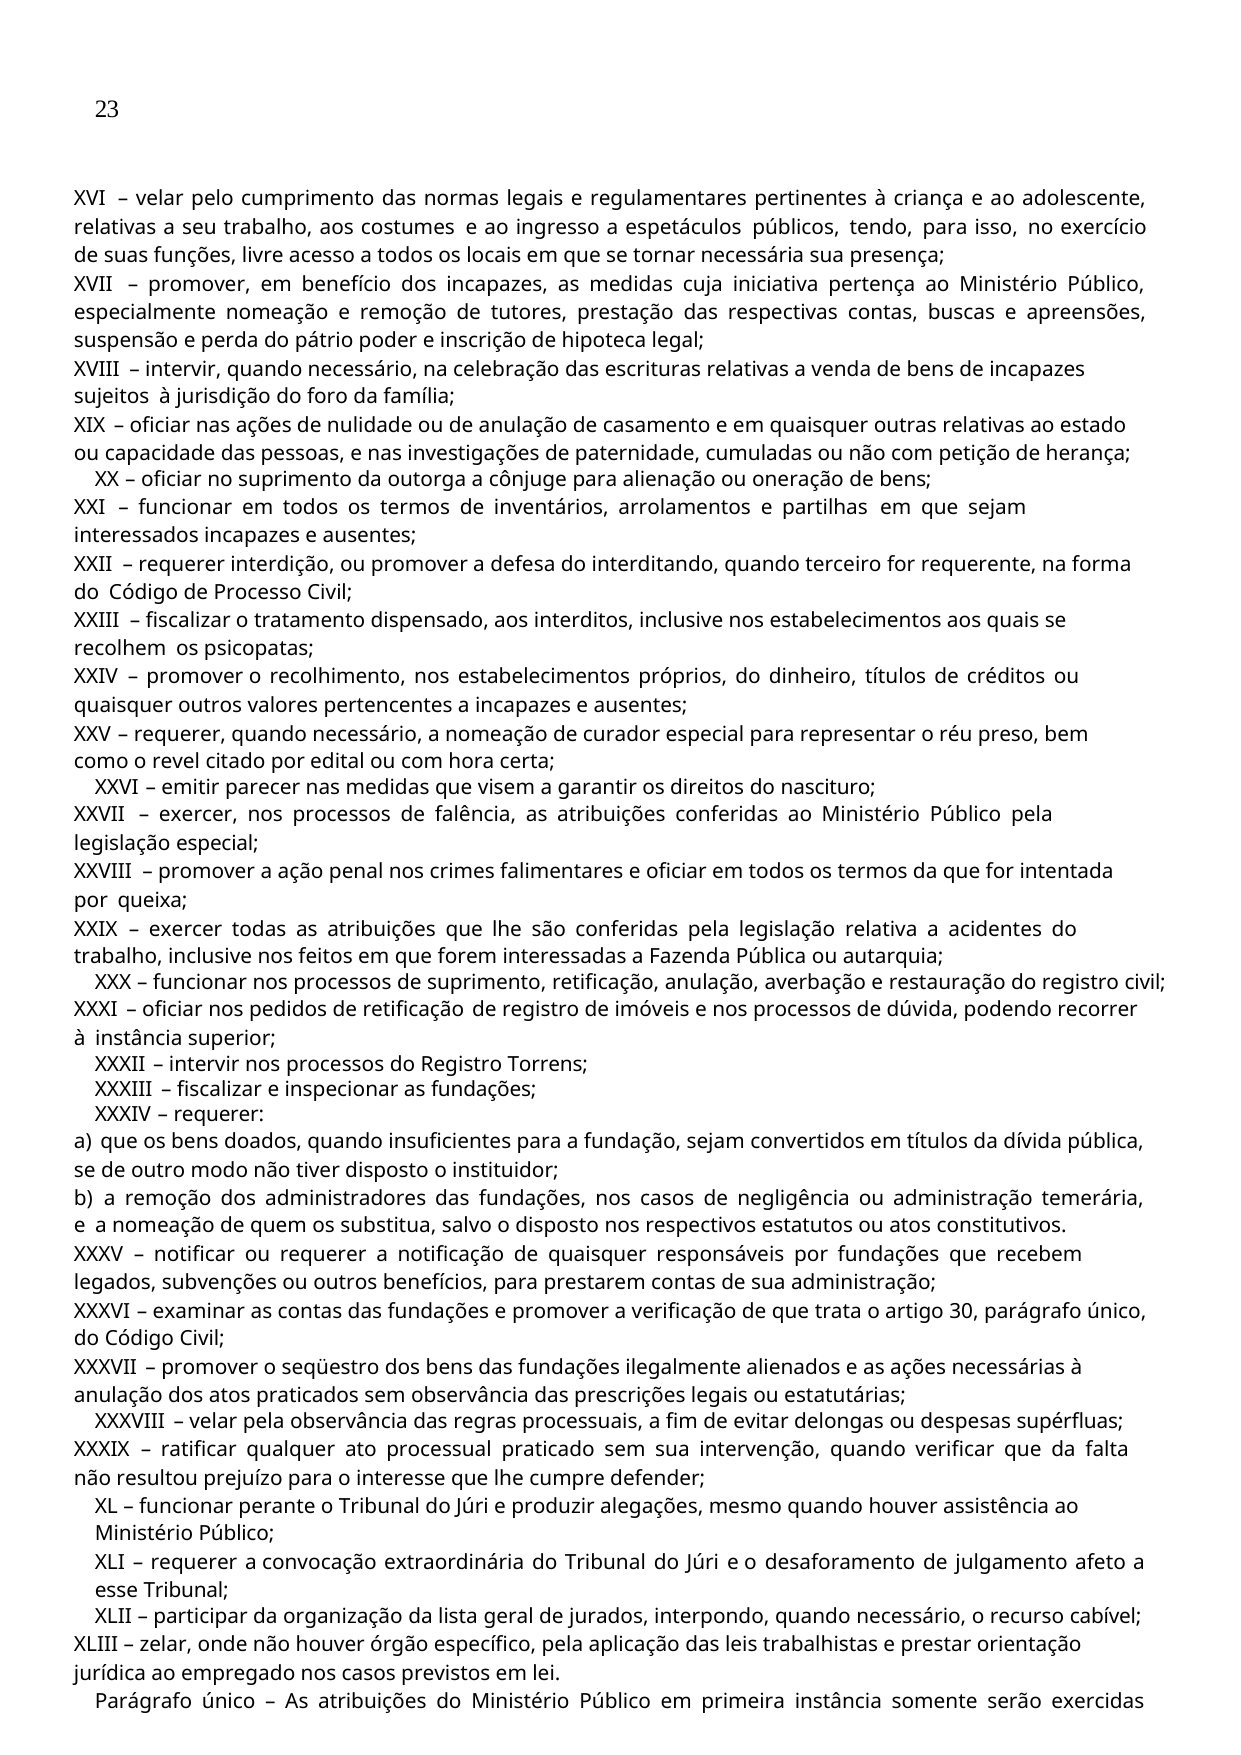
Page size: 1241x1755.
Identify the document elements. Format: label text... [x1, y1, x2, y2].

text XLI – requerer a convocação extraordinária do Tribunal do Júri e o desaforamento de julgamento afeto a esse Tribunal; [94, 1547, 1167, 1604]
list – promover o recolhimento, nos estabelecimentos próprios, do dinheiro, títulos de créditos ou quaisquer outros valores pertencentes a incapazes e ausentes; [74, 661, 1146, 718]
list – funcionar em todos os termos de inventários, arrolamentos e partilhas em que sejam interessados incapazes e ausentes; [74, 492, 1147, 549]
list – oficiar nos pedidos de retificação de registro de imóveis e nos processos de dúvida, podendo recorrer à instância superior; [74, 994, 1146, 1051]
list – promover, em benefício dos incapazes, as medidas cuja iniciativa pertença ao Ministério Público, especialmente nomeação e remoção de tutores, prestação das respectivas contas, buscas e apreensões, suspensão e perda do pátrio poder e inscrição de hipoteca legal; [74, 269, 1147, 354]
list – notificar ou requerer a notificação de quaisquer responsáveis por fundações que recebem legados, subvenções ou outros benefícios, para prestarem contas de sua administração; [74, 1239, 1146, 1296]
list – examinar as contas das fundações e promover a verificação de que trata o artigo 30, parágrafo único, do Código Civil; [74, 1296, 1146, 1352]
list – intervir, quando necessário, na celebração das escrituras relativas a venda de bens de incapazes sujeitos à jurisdição do foro da família; [74, 354, 1147, 410]
text XL – funcionar perante o Tribunal do Júri e produzir alegações, mesmo quando houver assistência ao Ministério Público; [94, 1491, 1167, 1547]
list – fiscalizar o tratamento dispensado, aos interditos, inclusive nos estabelecimentos aos quais se recolhem os psicopatas; [74, 606, 1147, 661]
list – requerer: [94, 1101, 1167, 1126]
list – requerer interdição, ou promover a defesa do interditando, quando terceiro for requerente, na forma do Código de Processo Civil; [74, 549, 1147, 606]
list – exercer, nos processos de falência, as atribuições conferidas ao Ministério Público pela legislação especial; [74, 799, 1146, 856]
list – ratificar qualquer ato processual praticado sem sua intervenção, quando verificar que da falta não resultou prejuízo para o interesse que lhe cumpre defender; [74, 1434, 1147, 1491]
list – fiscalizar e inspecionar as fundações; [94, 1076, 1167, 1101]
list – funcionar nos processos de suprimento, retificação, anulação, averbação e restauração do registro civil; [94, 969, 1167, 994]
text XLIII – zelar, onde não houver órgão específico, pela aplicação das leis trabalhistas e prestar orientação jurídica ao empregado nos casos previstos em lei. [74, 1629, 1146, 1686]
list – oficiar no suprimento da outorga a cônjuge para alienação ou oneração de bens; [94, 467, 1167, 492]
text Parágrafo único – As atribuições do Ministério Público em primeira instância somente serão exercidas [94, 1686, 1167, 1714]
list que os bens doados, quando insuficientes para a fundação, sejam convertidos em títulos da dívida pública, se de outro modo não tiver disposto o instituidor; [74, 1126, 1147, 1183]
list – velar pela observância das regras processuais, a fim de evitar delongas ou despesas supérfluas; [94, 1409, 1167, 1434]
list – exercer todas as atribuições que lhe são conferidas pela legislação relativa a acidentes do trabalho, inclusive nos feitos em que forem interessadas a Fazenda Pública ou autarquia; [74, 914, 1147, 969]
list – oficiar nas ações de nulidade ou de anulação de casamento e em quaisquer outras relativas ao estado ou capacidade das pessoas, e nas investigações de paternidade, cumuladas ou não com petição de herança; [74, 410, 1146, 467]
list – intervir nos processos do Registro Torrens; [94, 1051, 1167, 1076]
list – velar pelo cumprimento das normas legais e regulamentares pertinentes à criança e ao adolescente, relativas a seu trabalho, aos costumes e ao ingresso a espetáculos públicos, tendo, para isso, no exercício de suas funções, livre acesso a todos os locais em que se tornar necessária sua presença; [74, 183, 1147, 269]
list – promover o seqüestro dos bens das fundações ilegalmente alienados e as ações necessárias à anulação dos atos praticados sem observância das prescrições legais ou estatutárias; [74, 1352, 1146, 1409]
list – requerer, quando necessário, a nomeação de curador especial para representar o réu preso, bem como o revel citado por edital ou com hora certa; [74, 719, 1146, 774]
list – promover a ação penal nos crimes falimentares e oficiar em todos os termos da que for intentada por queixa; [74, 856, 1146, 913]
list – emitir parecer nas medidas que visem a garantir os direitos do nascituro; [94, 774, 1167, 799]
text XLII – participar da organização da lista geral de jurados, interpondo, quando necessário, o recurso cabível; [94, 1604, 1167, 1629]
list a remoção dos administradores das fundações, nos casos de negligência ou administração temerária, e a nomeação de quem os substitua, salvo o disposto nos respectivos estatutos ou atos constitutivos. [74, 1183, 1146, 1239]
